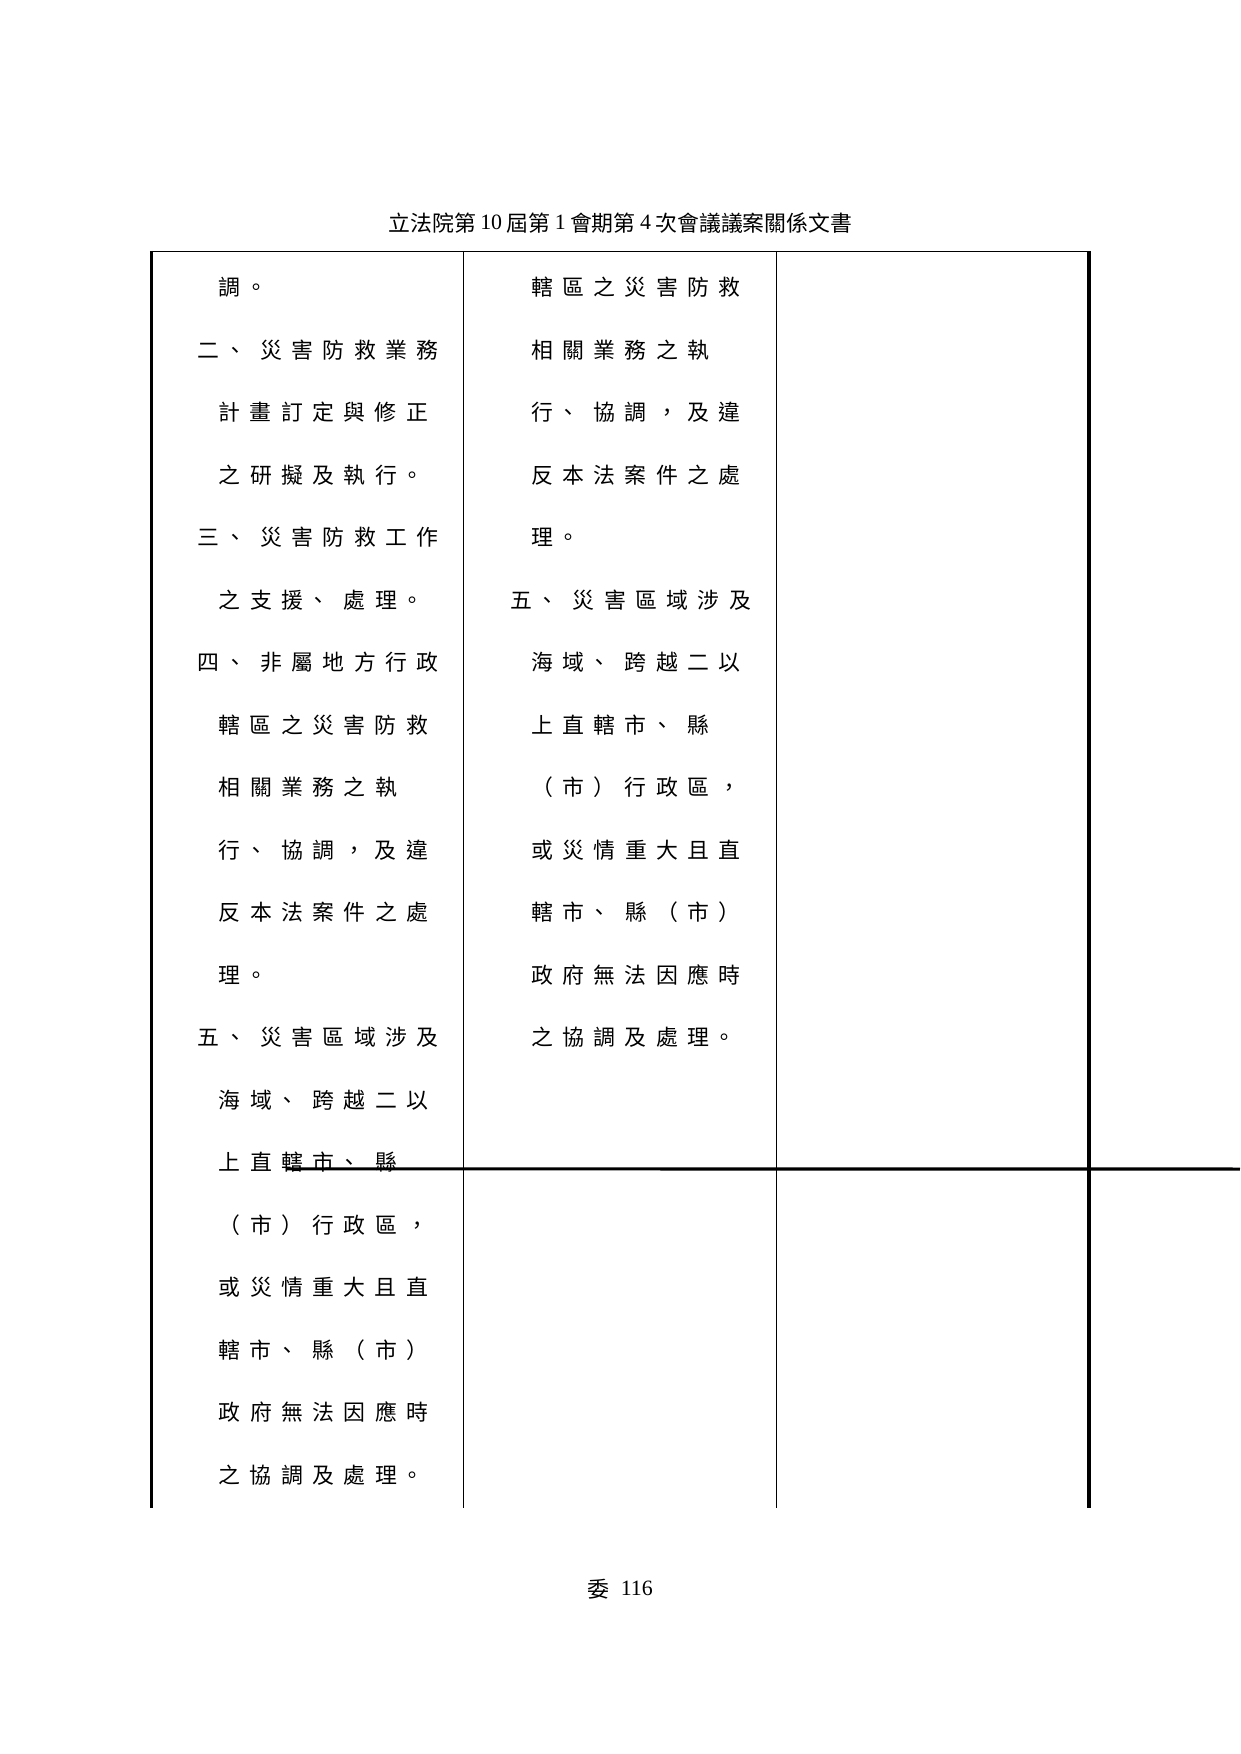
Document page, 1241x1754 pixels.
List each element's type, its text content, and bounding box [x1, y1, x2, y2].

table_cell 調。 二、災害防救業務計畫訂定與修正之研擬及執行。 三、災害防救工作之支援、處理。 四、非屬地方行政轄區之災害防救相關業務之執行、協調，及違反本法案件之處理。 五、災害區域涉及海域、跨越二以上直轄市、縣（市）行政區，或災情重大且直轄市、縣（市）政府無法因應時之協調及處理。 [153, 252, 463, 1508]
table_cell 轄區之災害防救相關業務之執行、協調，及違反本法案件之處理。 五、災害區域涉及海域、跨越二以上直轄市、縣（市）行政區，或災情重大且直轄市、縣（市）政府無法因應時之協調及處理。 [464, 252, 776, 1167]
table_cell [464, 1171, 776, 1508]
table_cell [777, 252, 1087, 1167]
table_cell [777, 1171, 1087, 1508]
